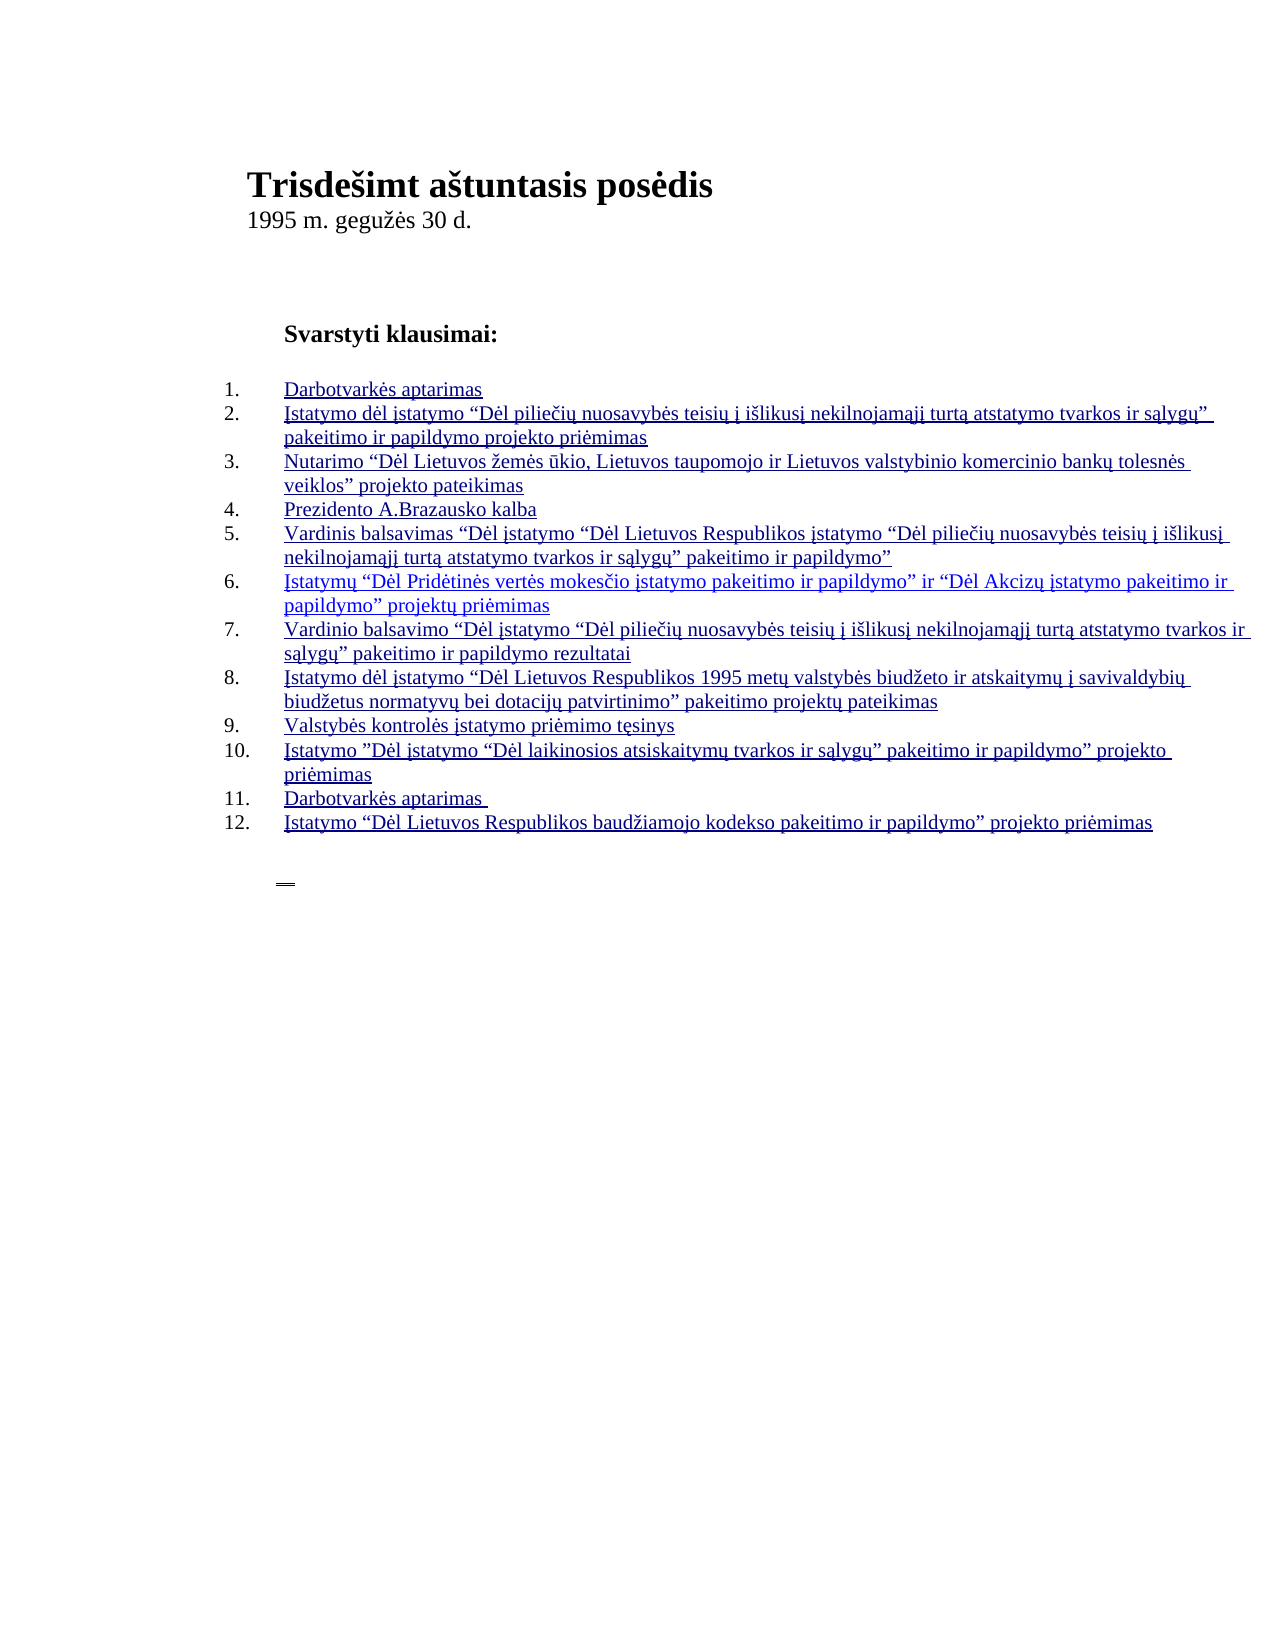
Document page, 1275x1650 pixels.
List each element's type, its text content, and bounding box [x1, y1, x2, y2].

table_cell Darbotvarkės aptarimas [273, 377, 1262, 401]
table_cell Valstybės kontrolės įstatymo priėmimo tęsinys [273, 714, 1262, 737]
table_cell Įstatymo “Dėl Lietuvos Respublikos baudžiamojo kodekso pakeitimo ir papildymo” projekto priėmimas [273, 810, 1262, 834]
table_cell [188, 714, 273, 737]
table_cell [188, 786, 273, 810]
table_cell [188, 810, 273, 834]
table_header [188, 319, 273, 377]
table_cell Prezidento A.Brazausko kalba [273, 497, 1262, 521]
table_cell [188, 738, 273, 786]
table_cell Įstatymo ”Dėl įstatymo “Dėl laikinosios atsiskaitymų tvarkos ir sąlygų” pakeitimo ir papildymo” projekto priėmimas [273, 738, 1262, 786]
table_cell [188, 497, 273, 521]
text Trisdešimt aštuntasis posėdis 1995 m. gegužės 30 d. [247, 162, 1087, 234]
table_cell Darbotvarkės aptarimas [273, 786, 1262, 810]
table_cell [188, 521, 273, 569]
table_cell Įstatymo dėl įstatymo “Dėl piliečių nuosavybės teisių į išlikusį nekilnojamąjį turtą atstatymo tvarkos ir sąlygų” pakeitimo ir papildymo projekto priėmimas [273, 401, 1262, 449]
table_cell [188, 569, 273, 617]
table_cell [188, 401, 273, 449]
table_header Svarstyti klausimai: [273, 319, 1262, 377]
table_cell [188, 665, 273, 713]
table_cell Nutarimo “Dėl Lietuvos žemės ūkio, Lietuvos taupomojo ir Lietuvos valstybinio komercinio bankų tolesnės veiklos” projekto pateikimas [273, 449, 1262, 497]
table_cell Įstatymo dėl įstatymo “Dėl Lietuvos Respublikos 1995 metų valstybės biudžeto ir atskaitymų į savivaldybių biudžetus normatyvų bei dotacijų patvirtinimo” pakeitimo projektų pateikimas [273, 665, 1262, 713]
table_cell Vardinis balsavimas “Dėl įstatymo “Dėl Lietuvos Respublikos įstatymo “Dėl piliečių nuosavybės teisių į išlikusį nekilnojamąjį turtą atstatymo tvarkos ir sąlygų” pakeitimo ir papildymo” [273, 521, 1262, 569]
table_cell Vardinio balsavimo “Dėl įstatymo “Dėl piliečių nuosavybės teisių į išlikusį nekilnojamąjį turtą atstatymo tvarkos ir sąlygų” pakeitimo ir papildymo rezultatai [273, 617, 1262, 665]
table_cell [188, 617, 273, 665]
table_cell [188, 449, 273, 497]
table_cell Įstatymų “Dėl Pridėtinės vertės mokesčio įstatymo pakeitimo ir papildymo” ir “Dėl Akcizų įstatymo pakeitimo ir papildymo” projektų priėmimas [273, 569, 1262, 617]
table_cell [188, 377, 273, 401]
